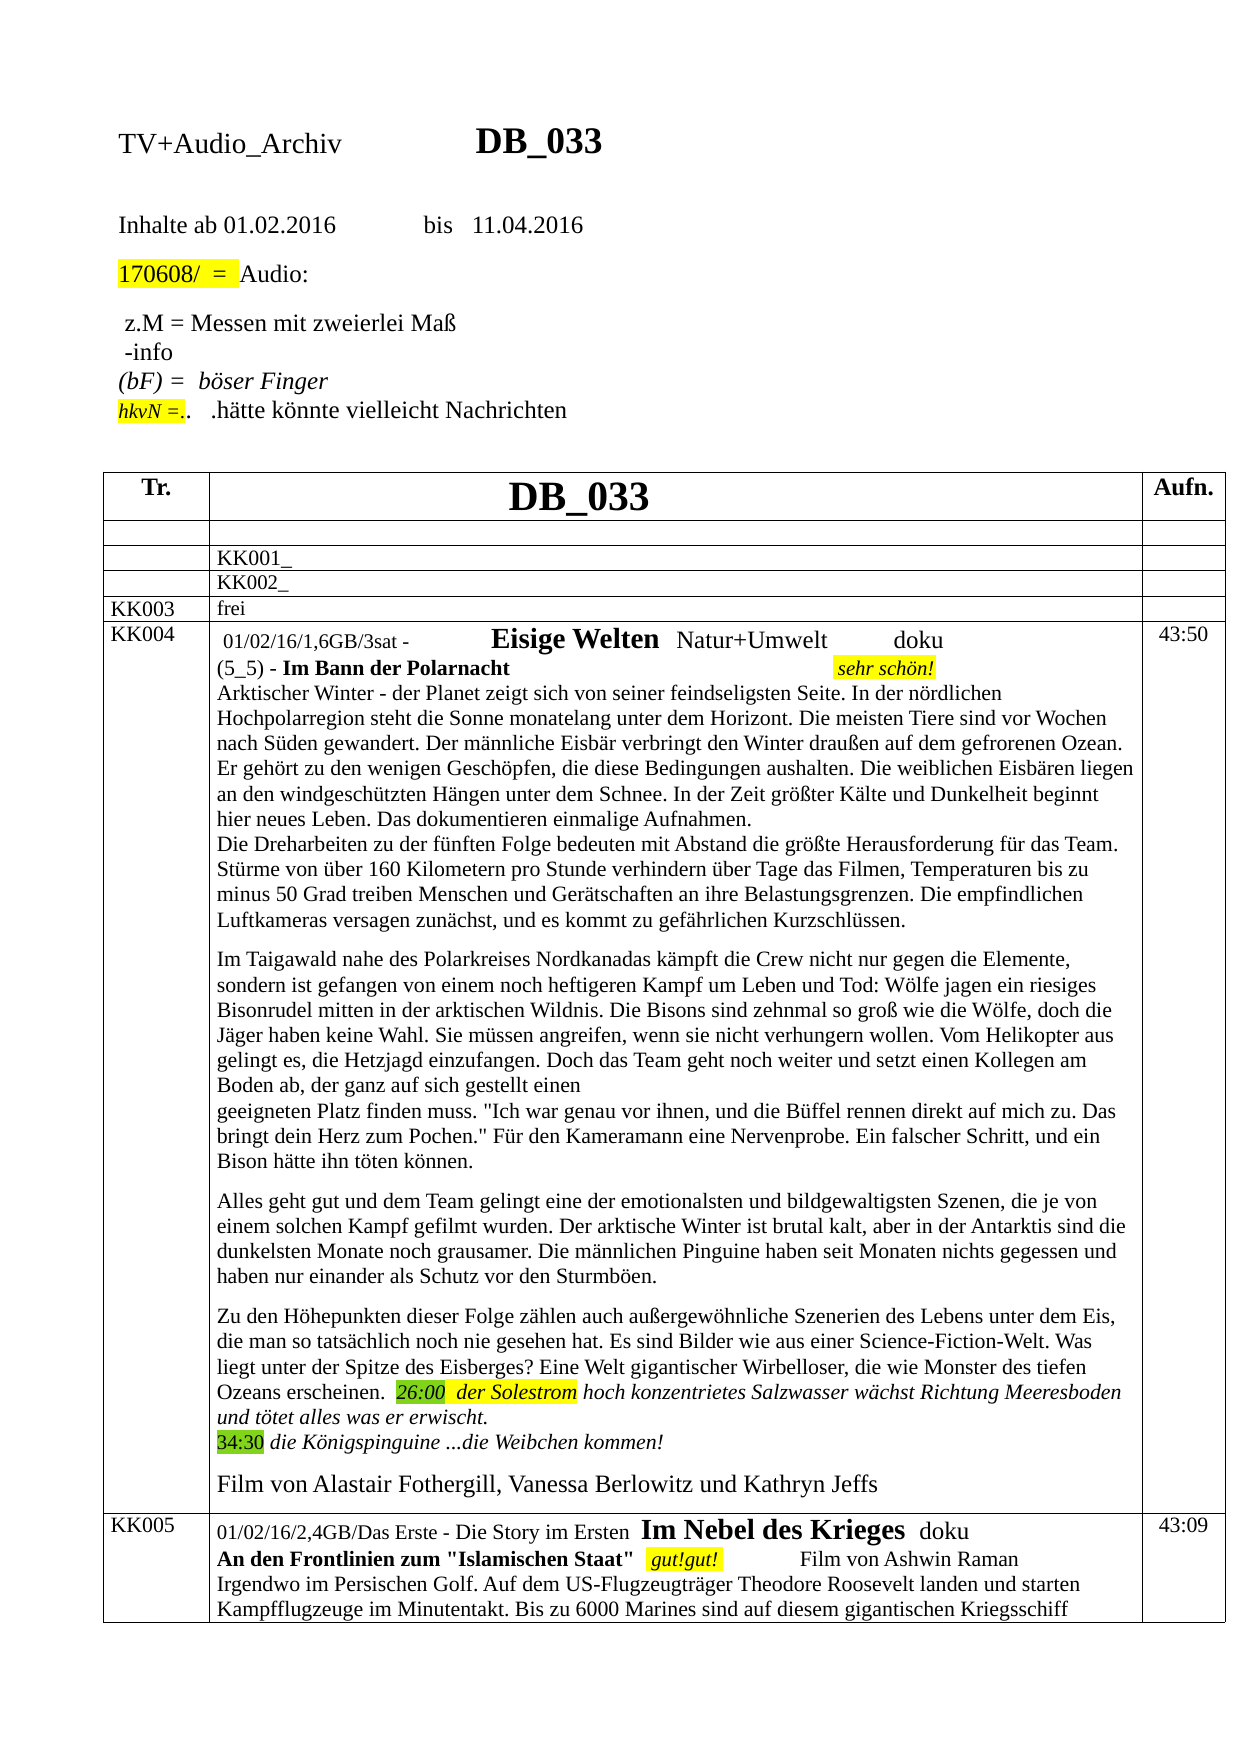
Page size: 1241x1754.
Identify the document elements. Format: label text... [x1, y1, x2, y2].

table_cell KK001_ [210, 546, 1142, 570]
text z.M = Messen mit zweierlei Maß [118, 308, 1122, 337]
table_cell [104, 571, 209, 596]
table_cell 43:09 [1143, 1514, 1225, 1622]
table_cell KK002_ [210, 571, 1142, 596]
table_cell KK005 [104, 1514, 209, 1622]
text hkvN =.. .hätte könnte vielleicht Nachrichten [118, 395, 1122, 423]
table_cell [1143, 597, 1225, 621]
table_cell 43:50 [1143, 622, 1225, 1512]
table_cell 01/02/16/1,6GB/3sat - Eisige Welten Natur+Umwelt doku (5_5) - Im Bann der Polarnacht sehr schön! Arktischer Winter - der Planet zeigt sich von seiner feindseligsten Seite. In der nördlichen Hochpolarregion steht die Sonne monatelang unter dem Horizont. Die meisten Tiere sind vor Wochen nach Süden gewandert. Der männliche Eisbär verbringt den Winter draußen auf dem gefrorenen Ozean. Er gehört zu den wenigen Geschöpfen, die diese Bedingungen aushalten. Die weiblichen Eisbären liegen an den windgeschützten Hängen unter dem Schnee. In der Zeit größter Kälte und Dunkelheit beginnt hier neues Leben. Das dokumentieren einmalige Aufnahmen. Die Dreharbeiten zu der fünften Folge bedeuten mit Abstand die größte Herausforderung für das Team. Stürme von über 160 Kilometern pro Stunde verhindern über Tage das Filmen, Temperaturen bis zu minus 50 Grad treiben Menschen und Gerätschaften an ihre Belastungsgrenzen. Die empfindlichen Luftkameras versagen zunächst, und es kommt zu gefährlichen Kurzschlüssen. Im Taigawald nahe des Polarkreises Nordkanadas kämpft die Crew nicht nur gegen die Elemente, sondern ist gefangen von einem noch heftigeren Kampf um Leben und Tod: Wölfe jagen ein riesiges Bisonrudel mitten in der arktischen Wildnis. Die Bisons sind zehnmal so groß wie die Wölfe, doch die Jäger haben keine Wahl. Sie müssen angreifen, wenn sie nicht verhungern wollen. Vom Helikopter aus gelingt es, die Hetzjagd einzufangen. Doch das Team geht noch weiter und setzt einen Kollegen am Boden ab, der ganz auf sich gestellt einen geeigneten Platz finden muss. "Ich war genau vor ihnen, und die Büffel rennen direkt auf mich zu. Das bringt dein Herz zum Pochen." Für den Kameramann eine Nervenprobe. Ein falscher Schritt, und ein Bison hätte ihn töten können. Alles geht gut und dem Team gelingt eine der emotionalsten und bildgewaltigsten Szenen, die je von einem solchen Kampf gefilmt wurden. Der arktische Winter ist brutal kalt, aber in der Antarktis sind die dunkelsten Monate noch grausamer. Die männlichen Pinguine haben seit Monaten nichts gegessen und haben nur einander als Schutz vor den Sturmböen. Zu den Höhepunkten dieser Folge zählen auch außergewöhnliche Szenerien des Lebens unter dem Eis, die man so tatsächlich noch nie gesehen hat. Es sind Bilder wie aus einer Science-Fiction-Welt. Was liegt unter der Spitze des Eisberges? Eine Welt gigantischer Wirbelloser, die wie Monster des tiefen Ozeans erscheinen. 26:00 der Solestrom hoch konzentrietes Salzwasser wächst Richtung Meeresboden und tötet alles was er erwischt. 34:30 die Königspinguine ...die Weibchen kommen! Film von Alastair Fothergill, Vanessa Berlowitz und Kathryn Jeffs [210, 622, 1142, 1512]
table_cell KK003 [104, 597, 209, 621]
table_header Aufn. [1143, 473, 1225, 519]
text Inhalte ab 01.02.2016 bis 11.04.2016 [118, 210, 1122, 239]
text -info [118, 337, 1122, 366]
text 170608/ = Audio: [118, 259, 1122, 288]
table_cell 01/02/16/2,4GB/Das Erste - Die Story im Ersten Im Nebel des Krieges doku An den Frontlinien zum "Islamischen Staat" gut!gut! Film von Ashwin Raman Irgendwo im Persischen Golf. Auf dem US-Flugzeugträger Theodore Roosevelt landen und starten Kampfflugzeuge im Minutentakt. Bis zu 6000 Marines sind auf diesem gigantischen Kriegsschiff [210, 1514, 1142, 1622]
table_cell [1143, 546, 1225, 570]
text TV+Audio_Archiv DB_033 [118, 118, 1122, 161]
table_cell [210, 521, 1142, 545]
table_cell [1143, 571, 1225, 596]
table_header Tr. [104, 473, 209, 519]
text (bF) = böser Finger [118, 366, 1122, 395]
table_cell frei [210, 597, 1142, 621]
table_cell [104, 521, 209, 545]
table_cell [104, 546, 209, 570]
table_cell [1143, 521, 1225, 545]
table_header DB_033 [210, 473, 1142, 519]
table_cell KK004 [104, 622, 209, 1512]
